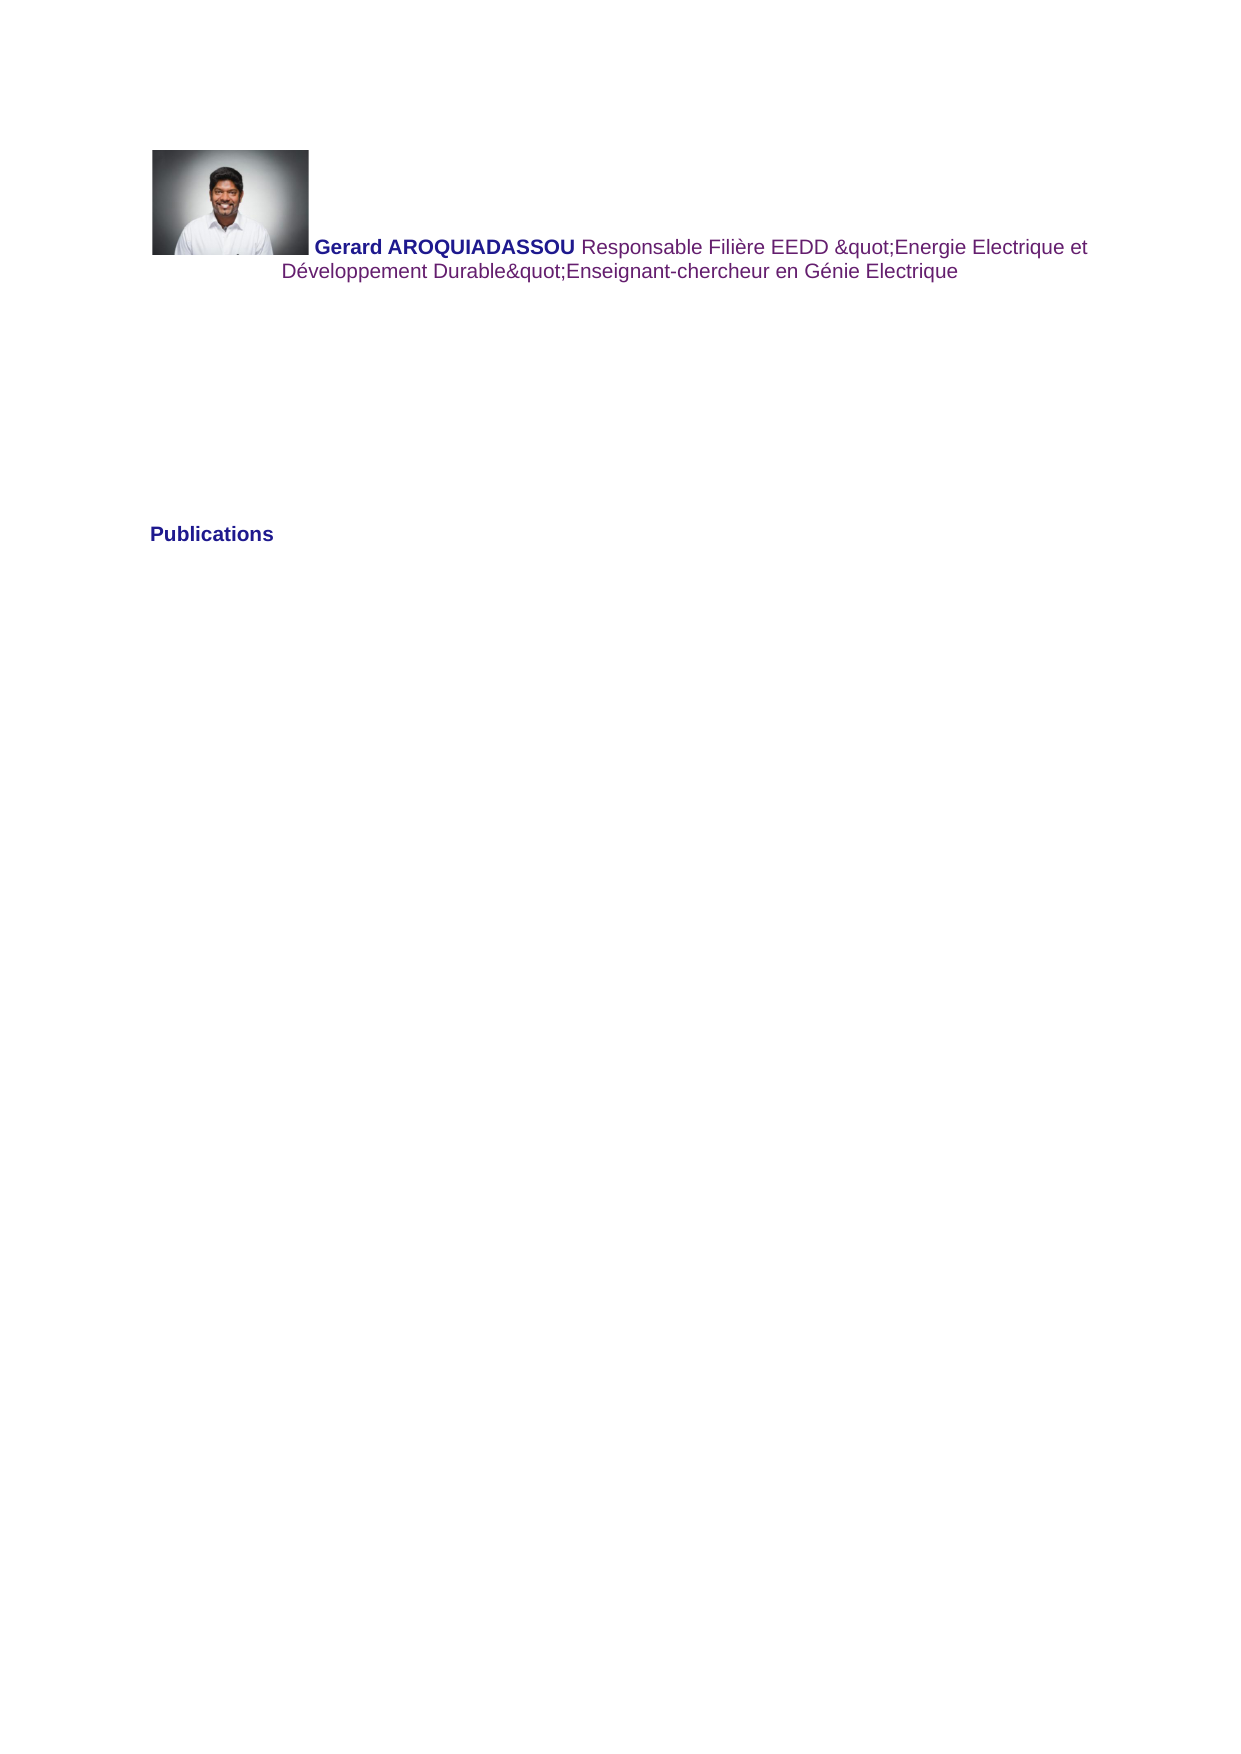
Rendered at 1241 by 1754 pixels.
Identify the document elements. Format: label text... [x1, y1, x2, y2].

subtitle Publications [150, 521, 1090, 545]
picture [152, 150, 309, 255]
subtitle Gerard AROQUIADASSOU Responsable Filière EEDD &quot;Energie Electrique et Développement Durable&quot;Enseignant-chercheur en Génie Electrique [150, 150, 1090, 283]
